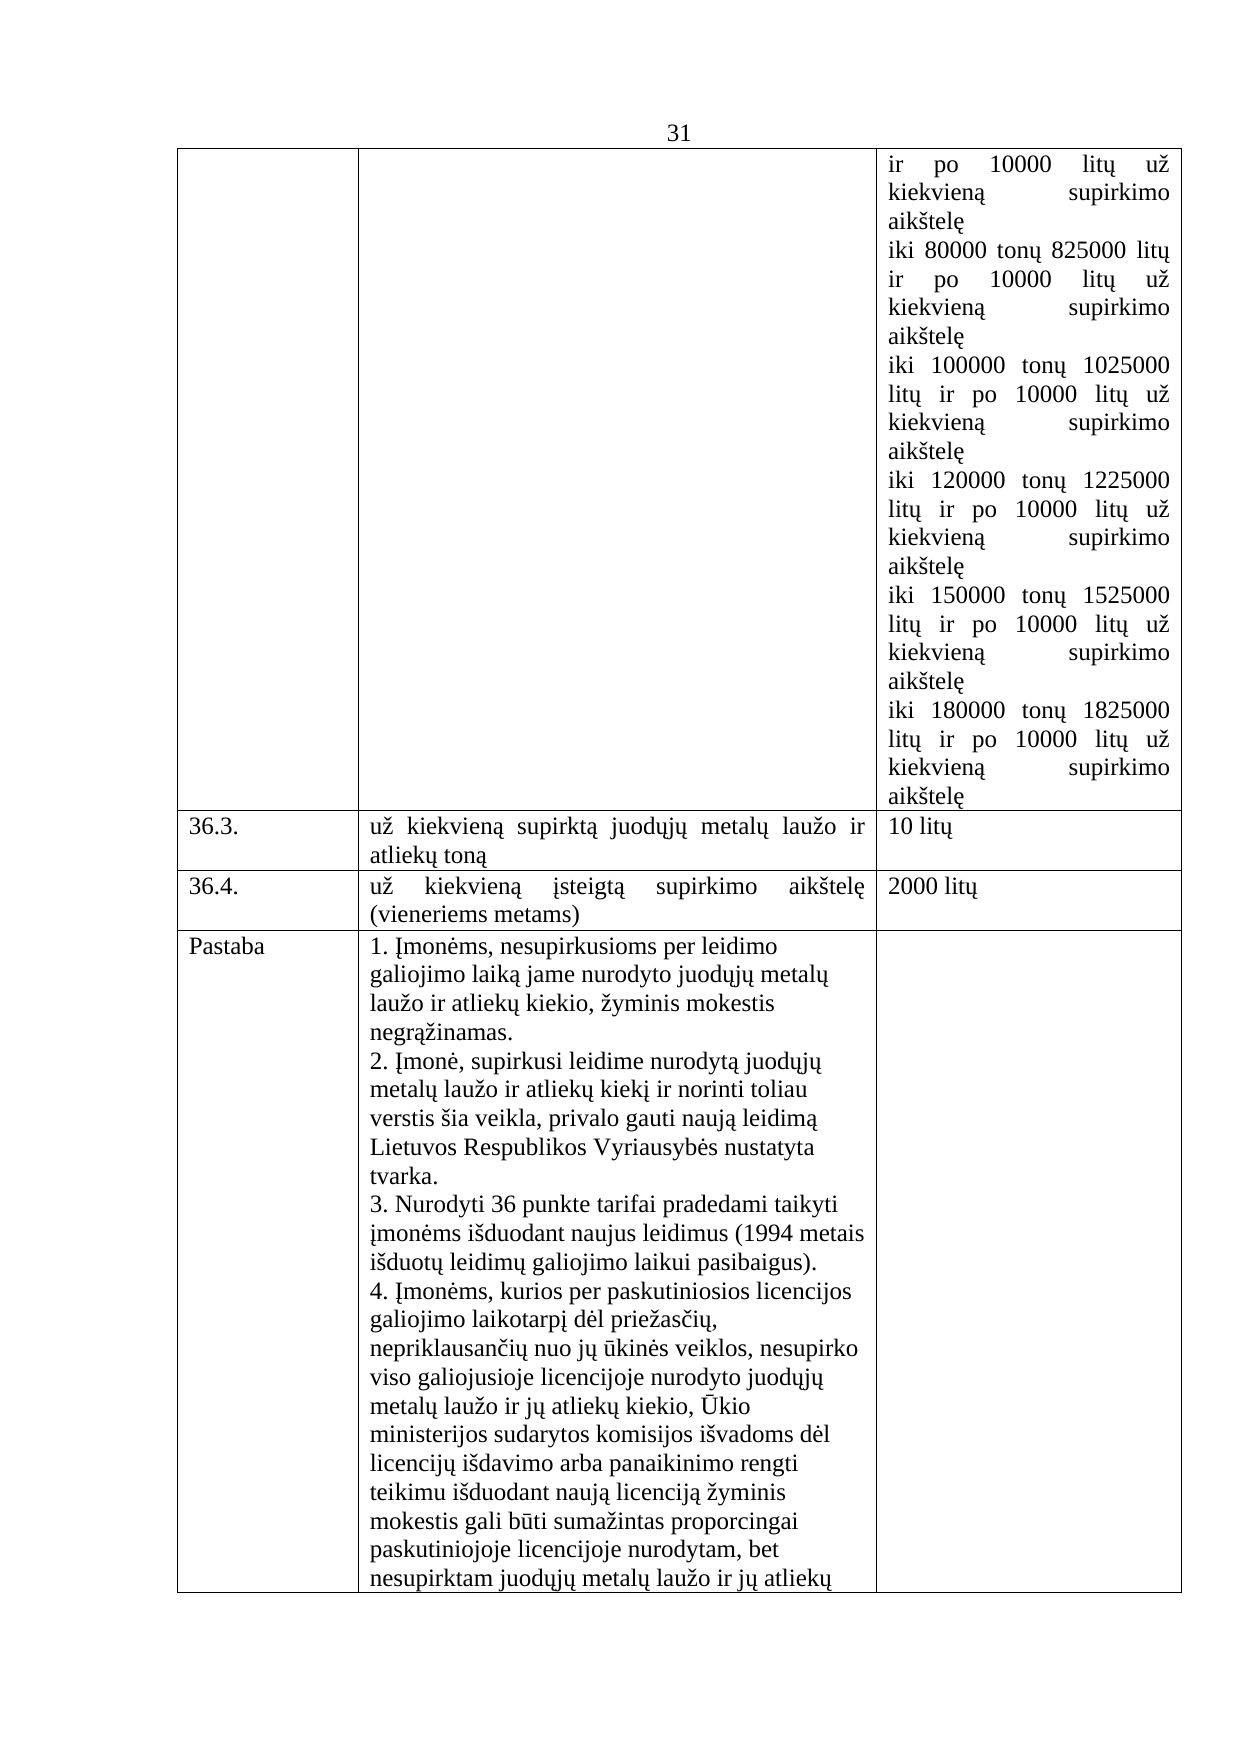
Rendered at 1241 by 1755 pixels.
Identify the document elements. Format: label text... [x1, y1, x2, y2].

table_cell 36.4. [178, 871, 358, 930]
table_cell 2000 litų [877, 871, 1181, 930]
table_cell 1. Įmonėms, nesupirkusioms per leidimo galiojimo laiką jame nurodyto juodųjų metalų laužo ir atliekų kiekio, žyminis mokestis negrąžinamas. 2. Įmonė, supirkusi leidime nurodytą juodųjų metalų laužo ir atliekų kiekį ir norinti toliau verstis šia veikla, privalo gauti naują leidimą Lietuvos Respublikos Vyriausybės nustatyta tvarka. 3. Nurodyti 36 punkte tarifai pradedami taikyti įmonėms išduodant naujus leidimus (1994 metais išduotų leidimų galiojimo laikui pasibaigus). 4. Įmonėms, kurios per paskutiniosios licencijos galiojimo laikotarpį dėl priežasčių, nepriklausančių nuo jų ūkinės veiklos, nesupirko viso galiojusioje licencijoje nurodyto juodųjų metalų laužo ir jų atliekų kiekio, Ūkio ministerijos sudarytos komisijos išvadoms dėl licencijų išdavimo arba panaikinimo rengti teikimu išduodant naują licenciją žyminis mokestis gali būti sumažintas proporcingai paskutiniojoje licencijoje nurodytam, bet nesupirktam juodųjų metalų laužo ir jų atliekų [359, 931, 876, 1592]
table_cell 10 litų [877, 811, 1181, 870]
table_cell [178, 149, 358, 810]
table_cell ir po 10000 litų už kiekvieną supirkimo aikštelę iki 80000 tonų 825000 litų ir po 10000 litų už kiekvieną supirkimo aikštelę iki 100000 tonų 1025000 litų ir po 10000 litų už kiekvieną supirkimo aikštelę iki 120000 tonų 1225000 litų ir po 10000 litų už kiekvieną supirkimo aikštelę iki 150000 tonų 1525000 litų ir po 10000 litų už kiekvieną supirkimo aikštelę iki 180000 tonų 1825000 litų ir po 10000 litų už kiekvieną supirkimo aikštelę [877, 149, 1181, 810]
table_cell už kiekvieną supirktą juodųjų metalų laužo ir atliekų toną [359, 811, 876, 870]
table_cell Pastaba [178, 931, 358, 1592]
table_cell už kiekvieną įsteigtą supirkimo aikštelę (vieneriems metams) [359, 871, 876, 930]
table_cell [877, 931, 1181, 1592]
table_cell 36.3. [178, 811, 358, 870]
table_cell [359, 149, 876, 810]
